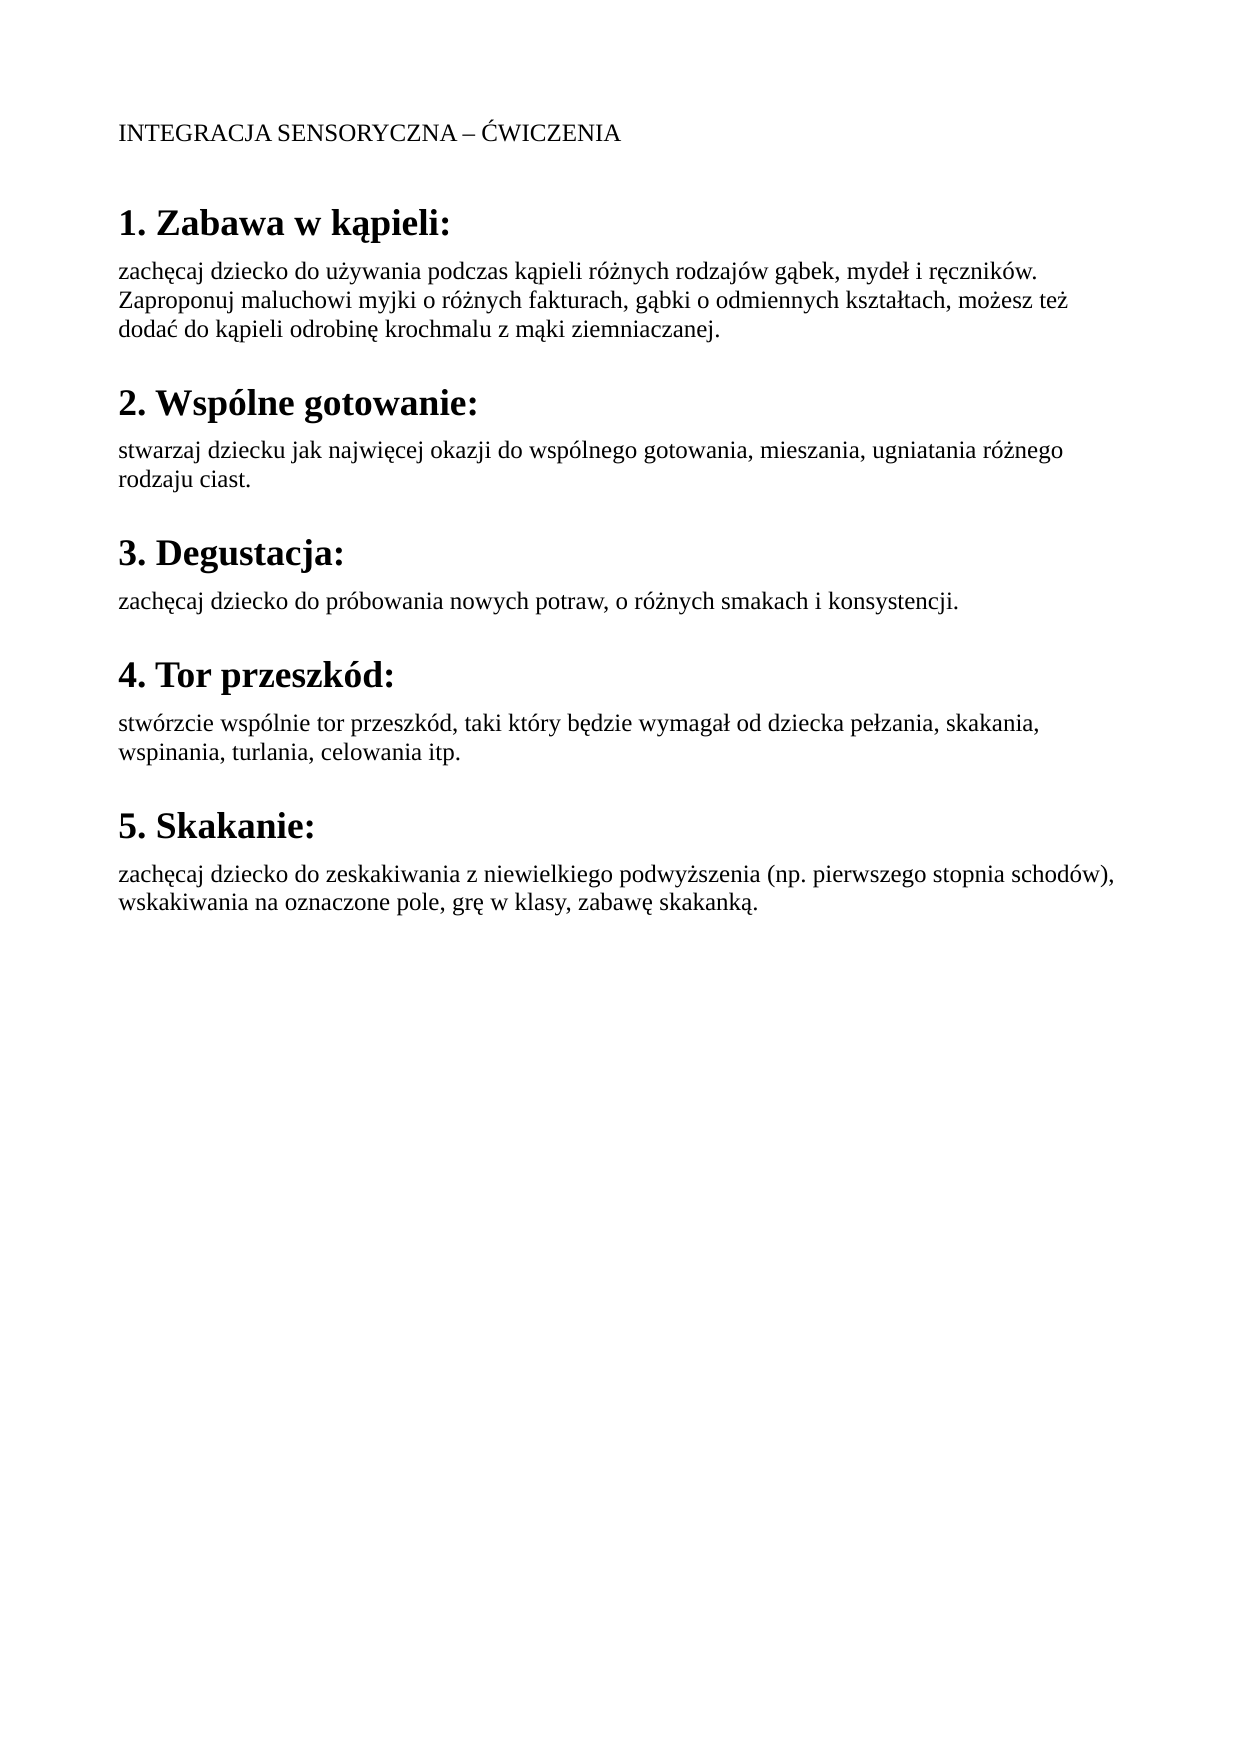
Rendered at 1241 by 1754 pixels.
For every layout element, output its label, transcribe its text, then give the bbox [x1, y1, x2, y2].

subtitle 1. Zabawa w kąpieli: [118, 201, 1122, 244]
subtitle 2. Wspólne gotowanie: [118, 380, 1122, 423]
subtitle 3. Degustacja: [118, 531, 1122, 574]
subtitle 4. Tor przeszkód: [118, 652, 1122, 696]
text stwórzcie wspólnie tor przeszkód, taki który będzie wymagał od dziecka pełzania, skakania, wspinania, turlania, celowania itp. [118, 708, 1122, 766]
subtitle 5. Skakanie: [118, 803, 1122, 846]
text zachęcaj dziecko do zeskakiwania z niewielkiego podwyższenia (np. pierwszego stopnia schodów), wskakiwania na oznaczone pole, grę w klasy, zabawę skakanką. [118, 859, 1122, 916]
text INTEGRACJA SENSORYCZNA – ĆWICZENIA [118, 118, 1122, 147]
text zachęcaj dziecko do próbowania nowych potraw, o różnych smakach i konsystencji. [118, 586, 1122, 615]
text zachęcaj dziecko do używania podczas kąpieli różnych rodzajów gąbek, mydeł i ręczników. Zaproponuj maluchowi myjki o różnych fakturach, gąbki o odmiennych kształtach, możesz też dodać do kąpieli odrobinę krochmalu z mąki ziemniaczanej. [118, 256, 1122, 342]
text stwarzaj dziecku jak najwięcej okazji do wspólnego gotowania, mieszania, ugniatania różnego rodzaju ciast. [118, 436, 1122, 493]
